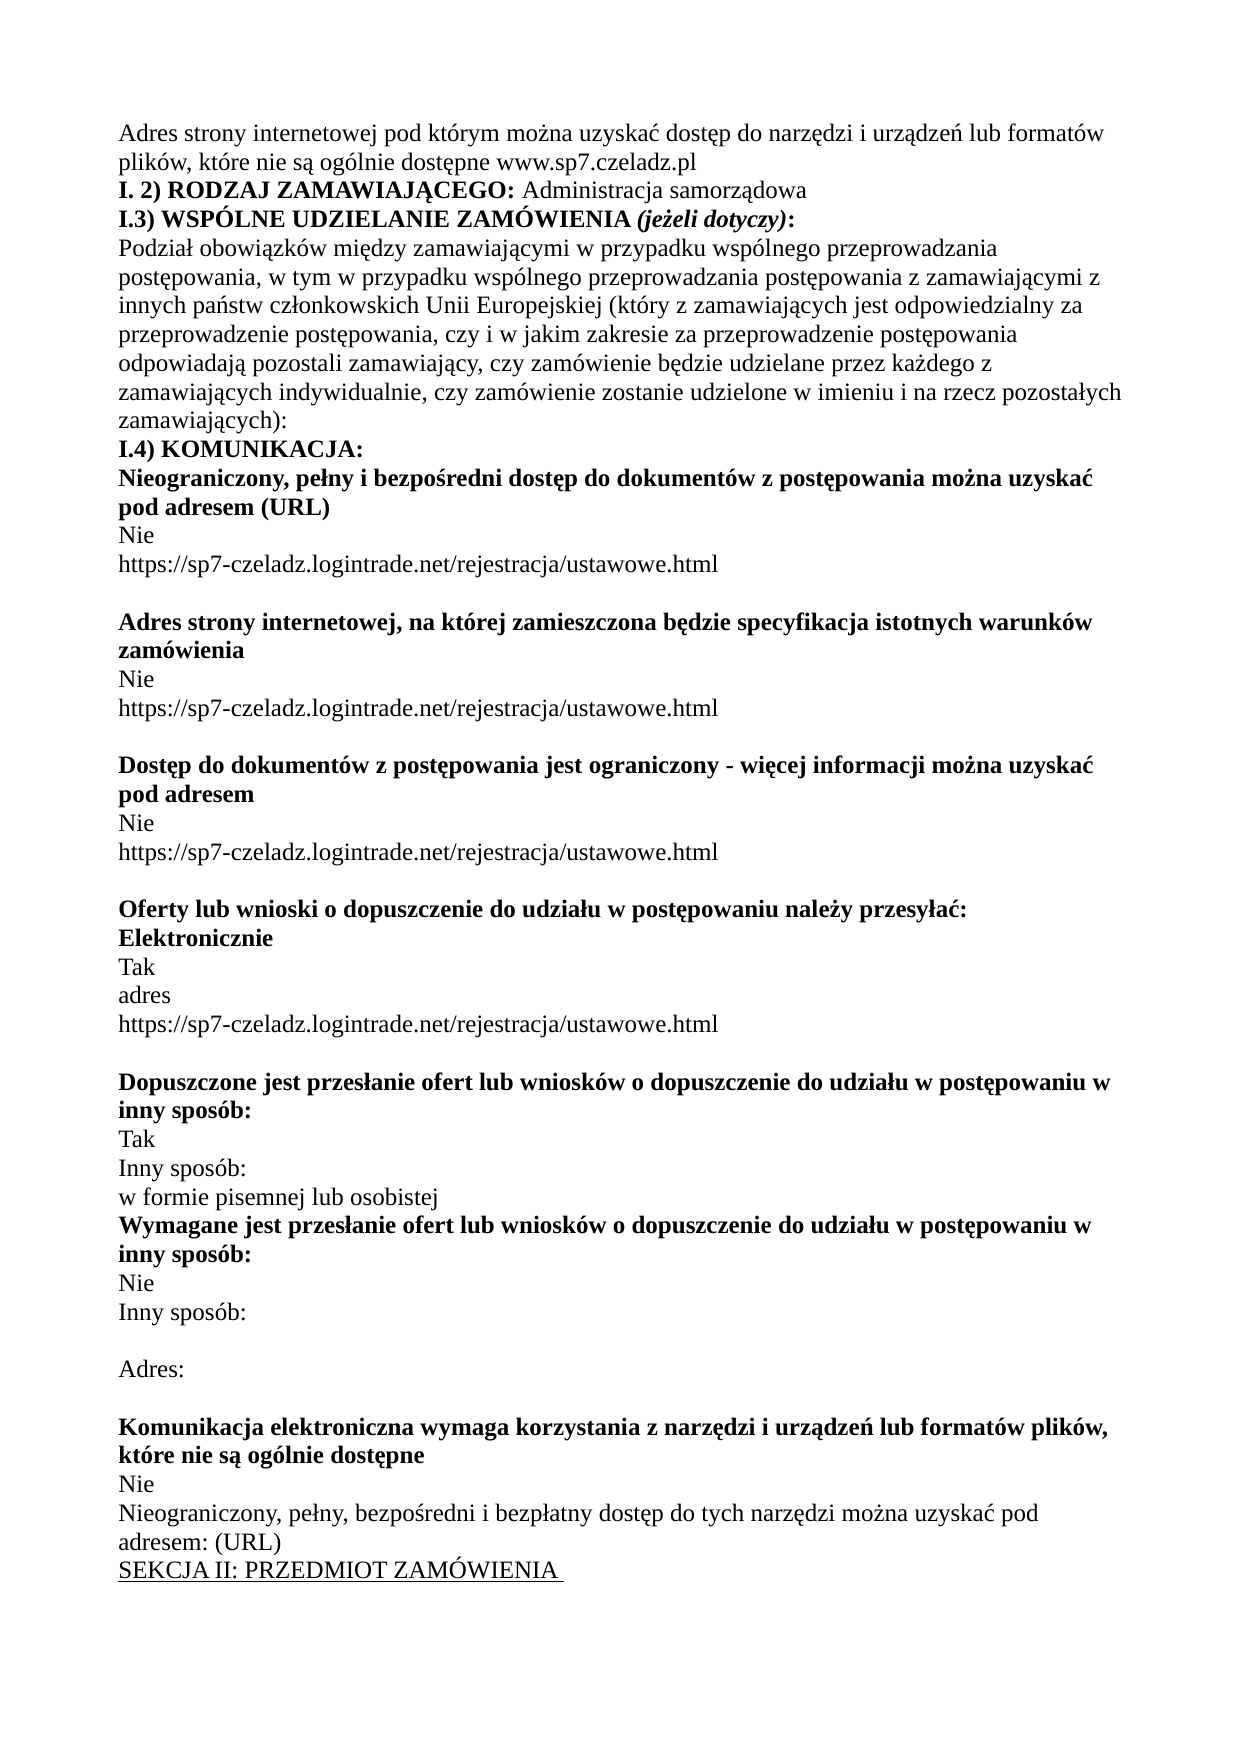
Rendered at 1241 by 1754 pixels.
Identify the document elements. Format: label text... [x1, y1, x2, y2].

text I.4) KOMUNIKACJA: Nieograniczony, pełny i bezpośredni dostęp do dokumentów z postępowania można uzyskać pod adresem (URL) [118, 434, 1122, 521]
text Podział obowiązków między zamawiającymi w przypadku wspólnego przeprowadzania postępowania, w tym w przypadku wspólnego przeprowadzania postępowania z zamawiającymi z innych państw członkowskich Unii Europejskiej (który z zamawiających jest odpowiedzialny za przeprowadzenie postępowania, czy i w jakim zakresie za przeprowadzenie postępowania odpowiadają pozostali zamawiający, czy zamówienie będzie udzielane przez każdego z zamawiających indywidualnie, czy zamówienie zostanie udzielone w imieniu i na rzecz pozostałych zamawiających): [118, 233, 1122, 434]
text I. 2) RODZAJ ZAMAWIAJĄCEGO: Administracja samorządowa [118, 176, 1122, 204]
text Nie https://sp7-czeladz.logintrade.net/rejestracja/ustawowe.html [118, 808, 1122, 866]
text Komunikacja elektroniczna wymaga korzystania z narzędzi i urządzeń lub formatów plików, które nie są ogólnie dostępne [118, 1383, 1122, 1469]
text Nie https://sp7-czeladz.logintrade.net/rejestracja/ustawowe.html [118, 664, 1122, 722]
text Adres strony internetowej, na której zamieszczona będzie specyfikacja istotnych warunków zamówienia [118, 578, 1122, 664]
text Oferty lub wnioski o dopuszczenie do udziału w postępowaniu należy przesyłać: Elektronicznie [118, 866, 1122, 952]
text Adres strony internetowej pod którym można uzyskać dostęp do narzędzi i urządzeń lub formatów plików, które nie są ogólnie dostępne www.sp7.czeladz.pl [118, 118, 1122, 176]
text Tak adres https://sp7-czeladz.logintrade.net/rejestracja/ustawowe.html [118, 952, 1122, 1038]
text [118, 1584, 1122, 1613]
text Dostęp do dokumentów z postępowania jest ograniczony - więcej informacji można uzyskać pod adresem [118, 722, 1122, 808]
text SEKCJA II: PRZEDMIOT ZAMÓWIENIA [118, 1556, 1122, 1584]
text Nie https://sp7-czeladz.logintrade.net/rejestracja/ustawowe.html [118, 521, 1122, 578]
text I.3) WSPÓLNE UDZIELANIE ZAMÓWIENIA (jeżeli dotyczy): [118, 204, 1122, 233]
text Nie Nieograniczony, pełny, bezpośredni i bezpłatny dostęp do tych narzędzi można uzyskać pod adresem: (URL) [118, 1469, 1122, 1556]
text Dopuszczone jest przesłanie ofert lub wniosków o dopuszczenie do udziału w postępowaniu w inny sposób: Tak Inny sposób: w formie pisemnej lub osobistej Wymagane jest przesłanie ofert lub wniosków o dopuszczenie do udziału w postępowaniu w inny sposób: Nie Inny sposób: Adres: [118, 1067, 1122, 1383]
